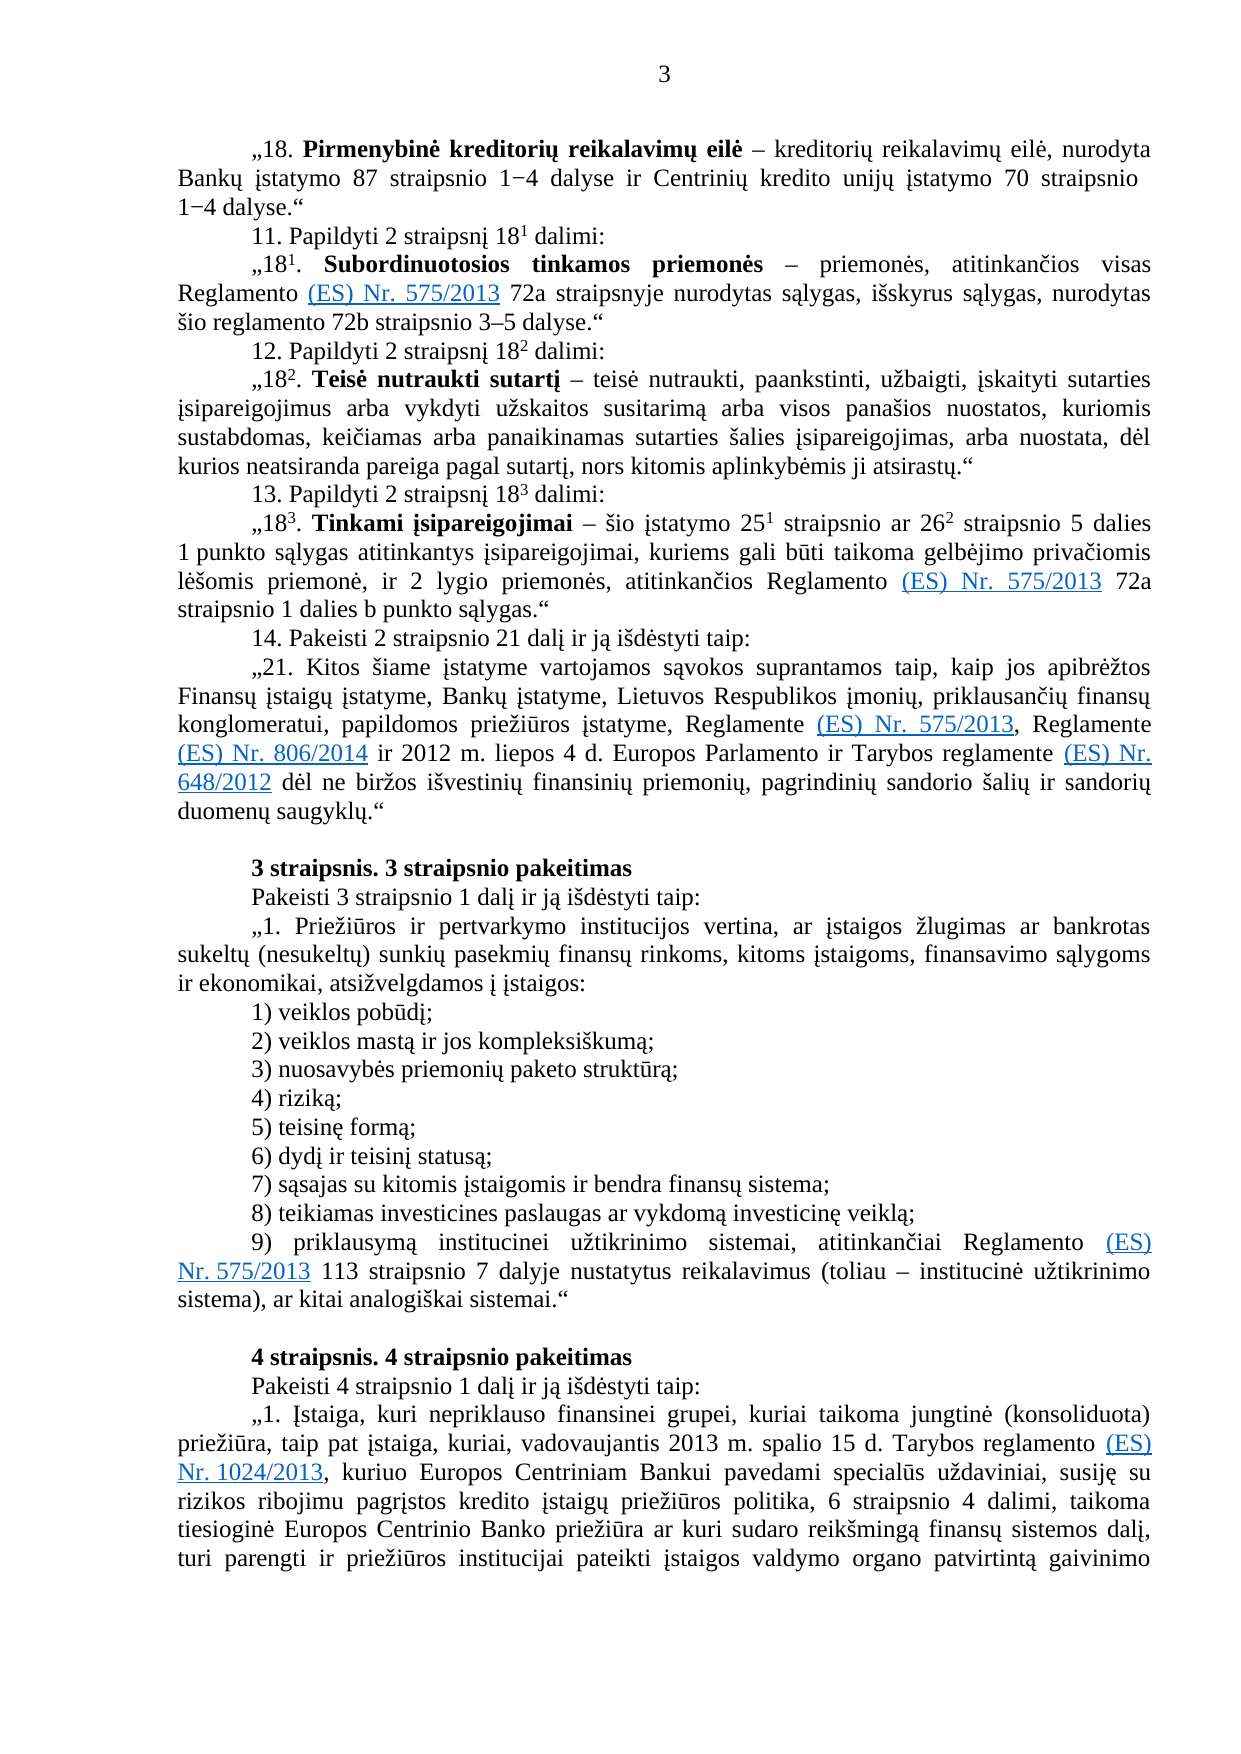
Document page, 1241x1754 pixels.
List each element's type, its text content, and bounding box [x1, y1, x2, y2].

text 8) teikiamas investicines paslaugas ar vykdomą investicinę veiklą; [177, 1198, 1152, 1227]
text 5) teisinę formą; [177, 1112, 1152, 1141]
text 6) dydį ir teisinį statusą; [177, 1141, 1152, 1169]
text 3) nuosavybės priemonių paketo struktūrą; [177, 1054, 1152, 1083]
text „21. Kitos šiame įstatyme vartojamos sąvokos suprantamos taip, kaip jos apibrėžtos Finansų įstaigų įstatyme, Bankų įstatyme, Lietuvos Respublikos įmonių, priklausančių finansų konglomeratui, papildomos priežiūros įstatyme, Reglamente (ES) Nr. 575/2013, Reglamente (ES) Nr. 806/2014 ir 2012 m. liepos 4 d. Europos Parlamento ir Tarybos reglamente (ES) Nr. 648/2012 dėl ne biržos išvestinių finansinių priemonių, pagrindinių sandorio šalių ir sandorių duomenų saugyklų.“ [177, 652, 1152, 824]
text „181. Subordinuotosios tinkamos priemonės – priemonės, atitinkančios visas Reglamento (ES) Nr. 575/2013 72a straipsnyje nurodytas sąlygas, išskyrus sąlygas, nurodytas šio reglamento 72b straipsnio 3–5 dalyse.“ [177, 249, 1152, 336]
text „1. Priežiūros ir pertvarkymo institucijos vertina, ar įstaigos žlugimas ar bankrotas sukeltų (nesukeltų) sunkių pasekmių finansų rinkoms, kitoms įstaigoms, finansavimo sąlygoms ir ekonomikai, atsižvelgdamos į įstaigos: [177, 911, 1152, 997]
text 4) riziką; [177, 1083, 1152, 1112]
text Pakeisti 4 straipsnio 1 dalį ir ją išdėstyti taip: [177, 1371, 1152, 1399]
text 3 straipsnis. 3 straipsnio pakeitimas [177, 853, 1152, 882]
text „18. Pirmenybinė kreditorių reikalavimų eilė – kreditorių reikalavimų eilė, nurodyta Bankų įstatymo 87 straipsnio 1−4 dalyse ir Centrinių kredito unijų įstatymo 70 straipsnio 1−4 dalyse.“ [177, 134, 1152, 221]
text „1. Įstaiga, kuri nepriklauso finansinei grupei, kuriai taikoma jungtinė (konsoliduota) priežiūra, taip pat įstaiga, kuriai, vadovaujantis 2013 m. spalio 15 d. Tarybos reglamento (ES) Nr. 1024/2013, kuriuo Europos Centriniam Bankui pavedami specialūs uždaviniai, susiję su rizikos ribojimu pagrįstos kredito įstaigų priežiūros politika, 6 straipsnio 4 dalimi, taikoma tiesioginė Europos Centrinio Banko priežiūra ar kuri sudaro reikšmingą finansų sistemos dalį, turi parengti ir priežiūros institucijai pateikti įstaigos valdymo organo patvirtintą gaivinimo [177, 1399, 1152, 1572]
text 14. Pakeisti 2 straipsnio 21 dalį ir ją išdėstyti taip: [177, 623, 1152, 652]
text 9) priklausymą institucinei užtikrinimo sistemai, atitinkančiai Reglamento (ES) Nr. 575/2013 113 straipsnio 7 dalyje nustatytus reikalavimus (toliau – institucinė užtikrinimo sistema), ar kitai analogiškai sistemai.“ [177, 1227, 1152, 1313]
text 12. Papildyti 2 straipsnį 182 dalimi: [177, 336, 1152, 364]
text „182. Teisė nutraukti sutartį – teisė nutraukti, paankstinti, užbaigti, įskaityti sutarties įsipareigojimus arba vykdyti užskaitos susitarimą arba visos panašios nuostatos, kuriomis sustabdomas, keičiamas arba panaikinamas sutarties šalies įsipareigojimas, arba nuostata, dėl kurios neatsiranda pareiga pagal sutartį, nors kitomis aplinkybėmis ji atsirastų.“ [177, 364, 1152, 479]
text 7) sąsajas su kitomis įstaigomis ir bendra finansų sistema; [177, 1169, 1152, 1198]
text Pakeisti 3 straipsnio 1 dalį ir ją išdėstyti taip: [177, 882, 1152, 911]
text 11. Papildyti 2 straipsnį 181 dalimi: [177, 221, 1152, 249]
text 4 straipsnis. 4 straipsnio pakeitimas [177, 1342, 1152, 1371]
text 2) veiklos mastą ir jos kompleksiškumą; [177, 1026, 1152, 1054]
text 13. Papildyti 2 straipsnį 183 dalimi: [177, 479, 1152, 508]
text „183. Tinkami įsipareigojimai – šio įstatymo 251 straipsnio ar 262 straipsnio 5 dalies 1 punkto sąlygas atitinkantys įsipareigojimai, kuriems gali būti taikoma gelbėjimo privačiomis lėšomis priemonė, ir 2 lygio priemonės, atitinkančios Reglamento (ES) Nr. 575/2013 72a straipsnio 1 dalies b punkto sąlygas.“ [177, 508, 1152, 623]
text 1) veiklos pobūdį; [177, 997, 1152, 1026]
